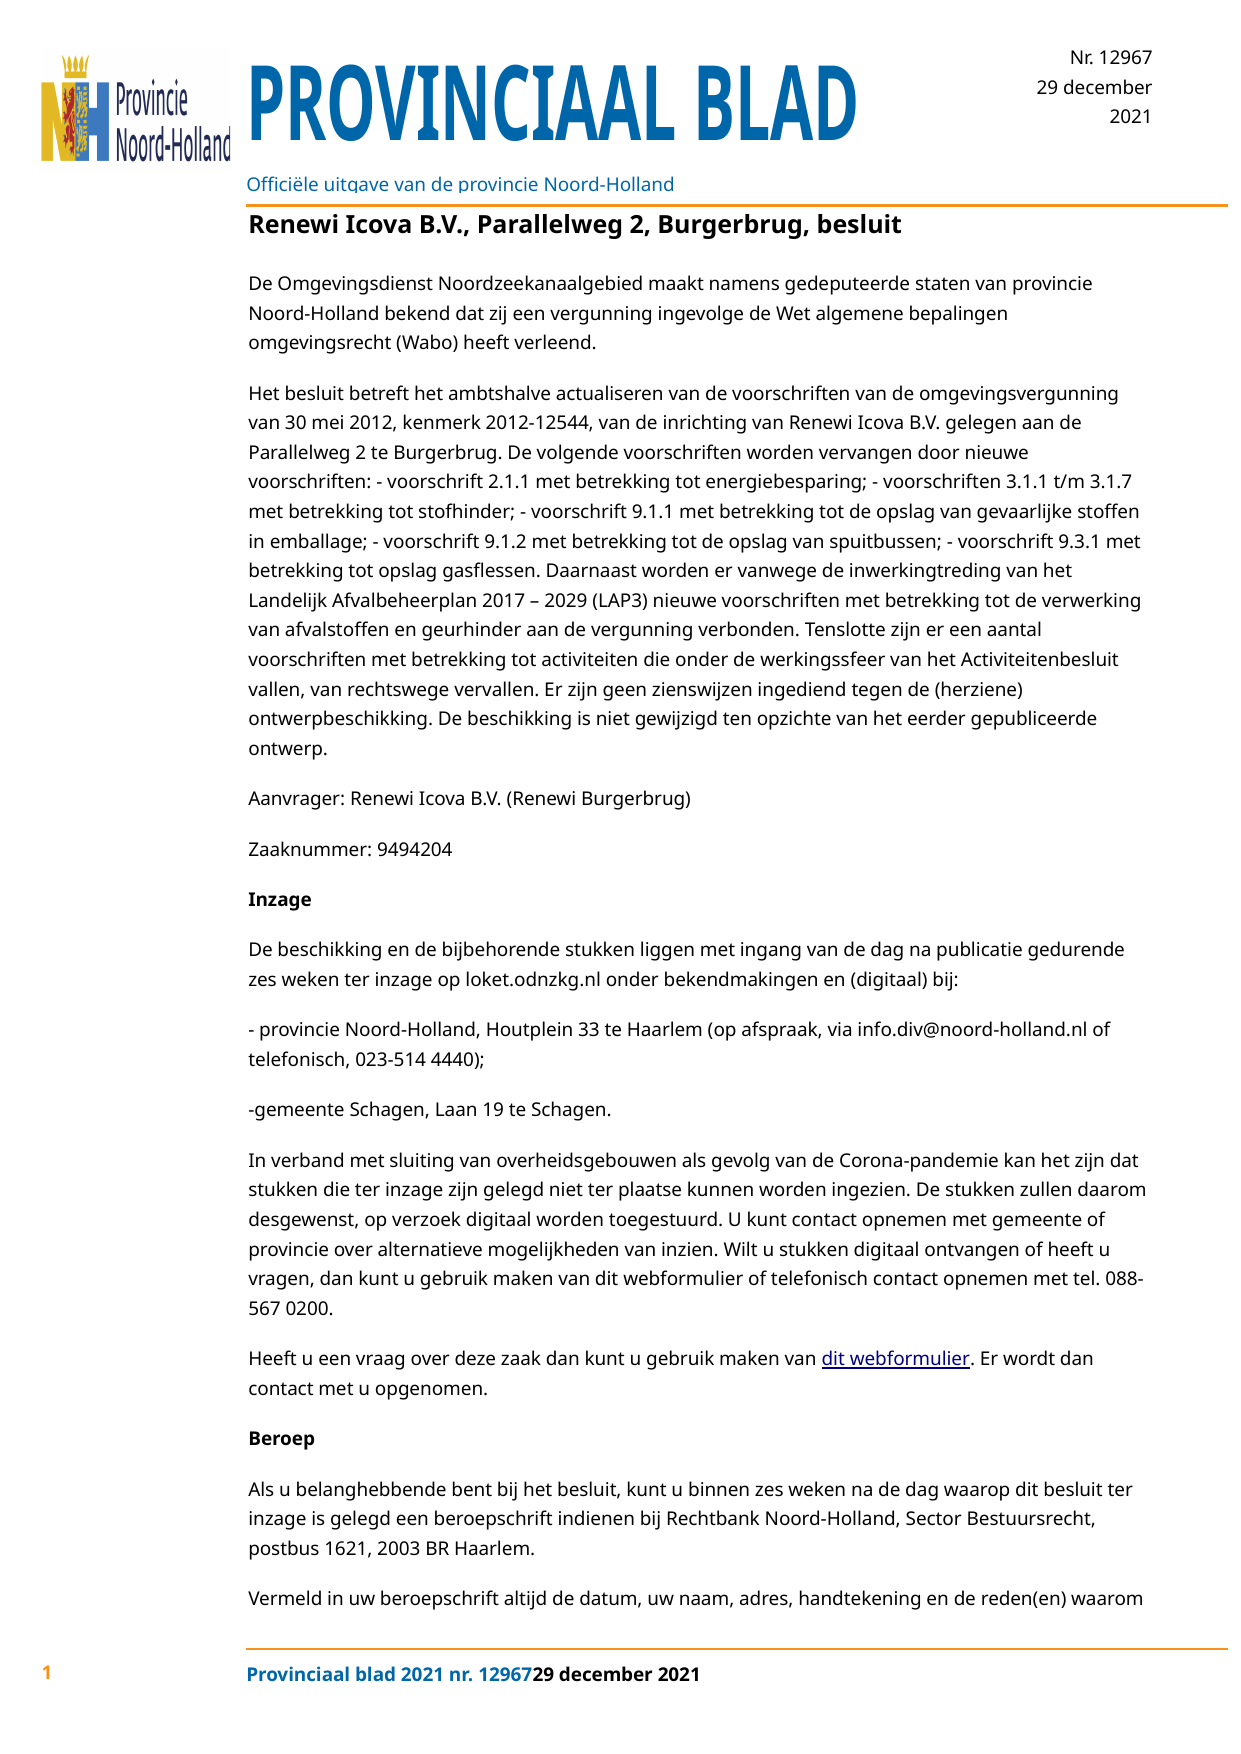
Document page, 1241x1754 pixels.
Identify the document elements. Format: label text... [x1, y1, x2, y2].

text In verband met sluiting van overheidsgebouwen als gevolg van de Corona-pandemie kan het zijn dat stukken die ter inzage zijn gelegd niet ter plaatse kunnen worden ingezien. De stukken zullen daarom desgewenst, op verzoek digitaal worden toegestuurd. U kunt contact opnemen met gemeente of provincie over alternatieve mogelijkheden van inzien. Wilt u stukken digitaal ontvangen of heeft u vragen, dan kunt u gebruik maken van dit webformulier of telefonisch contact opnemen met tel. 088-567 0200. [248, 1147, 1152, 1321]
text De Omgevingsdienst Noordzeekanaalgebied maakt namens gedeputeerde staten van provincie Noord-Holland bekend dat zij een vergunning ingevolge de Wet algemene bepalingen omgevingsrecht (Wabo) heeft verleend. [248, 270, 1152, 355]
text - provincie Noord-Holland, Houtplein 33 te Haarlem (op afspraak, via info.div@noord-holland.nl of telefonisch, 023-514 4440); [248, 1017, 1152, 1072]
text Vermeld in uw beroepschrift altijd de datum, uw naam, adres, handtekening en de reden(en) waarom [248, 1585, 1152, 1611]
text Als u belanghebbende bent bij het besluit, kunt u binnen zes weken na de dag waarop dit besluit ter inzage is gelegd een beroepschrift indienen bij Rechtbank Noord-Holland, Sector Bestuursrecht, postbus 1621, 2003 BR Haarlem. [248, 1476, 1152, 1561]
text -gemeente Schagen, Laan 19 te Schagen. [248, 1097, 1152, 1122]
text Zaaknummer: 9494204 [248, 836, 1152, 861]
text Beroep [248, 1425, 1152, 1451]
text De beschikking en de bijbehorende stukken liggen met ingang van de dag na publicatie gedurende zes weken ter inzage op loket.odnzkg.nl onder bekendmakingen en (digitaal) bij: [248, 937, 1152, 992]
text Heeft u een vraag over deze zaak dan kunt u gebruik maken van dit webformulier. Er wordt dan contact met u opgenomen. [248, 1345, 1152, 1401]
text Het besluit betreft het ambtshalve actualiseren van de voorschriften van de omgevingsvergunning van 30 mei 2012, kenmerk 2012-12544, van de inrichting van Renewi Icova B.V. gelegen aan de Parallelweg 2 te Burgerbrug. De volgende voorschriften worden vervangen door nieuwe voorschriften: - voorschrift 2.1.1 met betrekking tot energiebesparing; - voorschriften 3.1.1 t/m 3.1.7 met betrekking tot stofhinder; - voorschrift 9.1.1 met betrekking tot de opslag van gevaarlijke stoffen in emballage; - voorschrift 9.1.2 met betrekking tot de opslag van spuitbussen; - voorschrift 9.3.1 met betrekking tot opslag gasflessen. Daarnaast worden er vanwege de inwerkingtreding van het Landelijk Afvalbeheerplan 2017 – 2029 (LAP3) nieuwe voorschriften met betrekking tot de verwerking van afvalstoffen en geurhinder aan de vergunning verbonden. Tenslotte zijn er een aantal voorschriften met betrekking tot activiteiten die onder de werkingssfeer van het Activiteitenbesluit vallen, van rechtswege vervallen. Er zijn geen zienswijzen ingediend tegen de (herziene) ontwerpbeschikking. De beschikking is niet gewijzigd ten opzichte van het eerder gepubliceerde ontwerp. [248, 380, 1152, 761]
text Renewi Icova B.V., Parallelweg 2, Burgerbrug, besluit [248, 207, 1152, 241]
text Inzage [248, 886, 1152, 912]
picture [41, 47, 231, 172]
text Aanvrager: Renewi Icova B.V. (Renewi Burgerbrug) [248, 785, 1152, 811]
